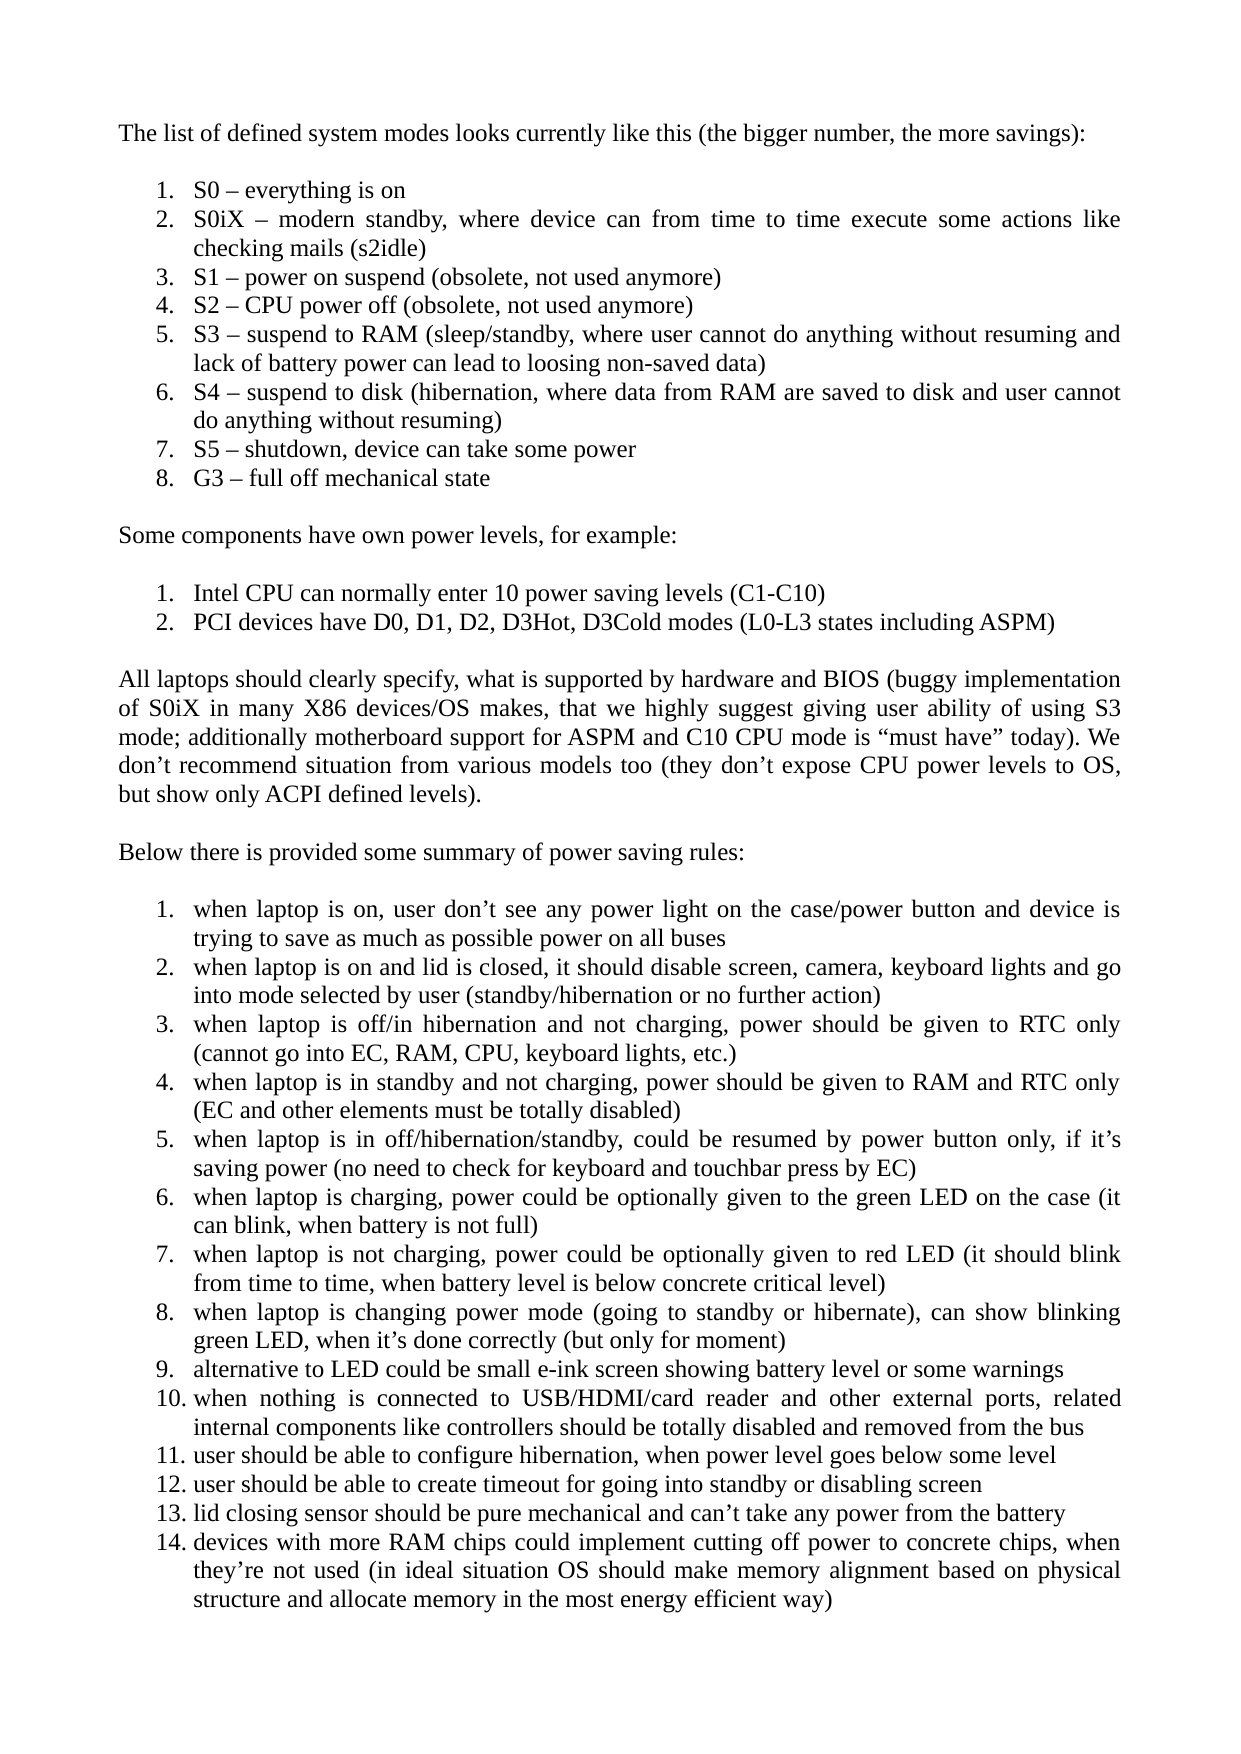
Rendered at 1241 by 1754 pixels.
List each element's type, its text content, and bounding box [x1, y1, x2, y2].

text Below there is provided some summary of power saving rules: [118, 837, 1122, 866]
list user should be able to create timeout for going into standby or disabling screen [156, 1469, 1122, 1498]
text All laptops should clearly specify, what is supported by hardware and BIOS (buggy implementation of S0iX in many X86 devices/OS makes, that we highly suggest giving user ability of using S3 mode; additionally motherboard support for ASPM and C10 CPU mode is “must have” today). We don’t recommend situation from various models too (they don’t expose CPU power levels to OS, but show only ACPI defined levels). [118, 664, 1122, 808]
list when nothing is connected to USB/HDMI/card reader and other external ports, related internal components like controllers should be totally disabled and removed from the bus [156, 1383, 1122, 1441]
list when laptop is in standby and not charging, power should be given to RAM and RTC only (EC and other elements must be totally disabled) [156, 1067, 1122, 1124]
list devices with more RAM chips could implement cutting off power to concrete chips, when they’re not used (in ideal situation OS should make memory alignment based on physical structure and allocate memory in the most energy efficient way) [156, 1527, 1122, 1613]
list when laptop is in off/hibernation/standby, could be resumed by power button only, if it’s saving power (no need to check for keyboard and touchbar press by EC) [156, 1124, 1122, 1182]
list when laptop is not charging, power could be optionally given to red LED (it should blink from time to time, when battery level is below concrete critical level) [156, 1239, 1122, 1297]
list Intel CPU can normally enter 10 power saving levels (C1-C10) [156, 578, 1122, 607]
list lid closing sensor should be pure mechanical and can’t take any power from the battery [156, 1498, 1122, 1527]
list when laptop is charging, power could be optionally given to the green LED on the case (it can blink, when battery is not full) [156, 1182, 1122, 1239]
list G3 – full off mechanical state [156, 463, 1122, 492]
list S3 – suspend to RAM (sleep/standby, where user cannot do anything without resuming and lack of battery power can lead to loosing non-saved data) [156, 319, 1122, 377]
list S0 – everything is on [156, 176, 1122, 204]
list when laptop is on and lid is closed, it should disable screen, camera, keyboard lights and go into mode selected by user (standby/hibernation or no further action) [156, 952, 1122, 1009]
list S2 – CPU power off (obsolete, not used anymore) [156, 291, 1122, 319]
list when laptop is on, user don’t see any power light on the case/power button and device is trying to save as much as possible power on all buses [156, 894, 1122, 952]
list alternative to LED could be small e-ink screen showing battery level or some warnings [156, 1354, 1122, 1383]
text Some components have own power levels, for example: [118, 521, 1122, 549]
list user should be able to configure hibernation, when power level goes below some level [156, 1441, 1122, 1469]
text The list of defined system modes looks currently like this (the bigger number, the more savings): [118, 118, 1122, 147]
list PCI devices have D0, D1, D2, D3Hot, D3Cold modes (L0-L3 states including ASPM) [156, 607, 1122, 636]
list S1 – power on suspend (obsolete, not used anymore) [156, 262, 1122, 291]
list when laptop is off/in hibernation and not charging, power should be given to RTC only (cannot go into EC, RAM, CPU, keyboard lights, etc.) [156, 1009, 1122, 1067]
list S5 – shutdown, device can take some power [156, 434, 1122, 463]
list when laptop is changing power mode (going to standby or hibernate), can show blinking green LED, when it’s done correctly (but only for moment) [156, 1297, 1122, 1354]
list S0iX – modern standby, where device can from time to time execute some actions like checking mails (s2idle) [156, 204, 1122, 262]
list S4 – suspend to disk (hibernation, where data from RAM are saved to disk and user cannot do anything without resuming) [156, 377, 1122, 434]
